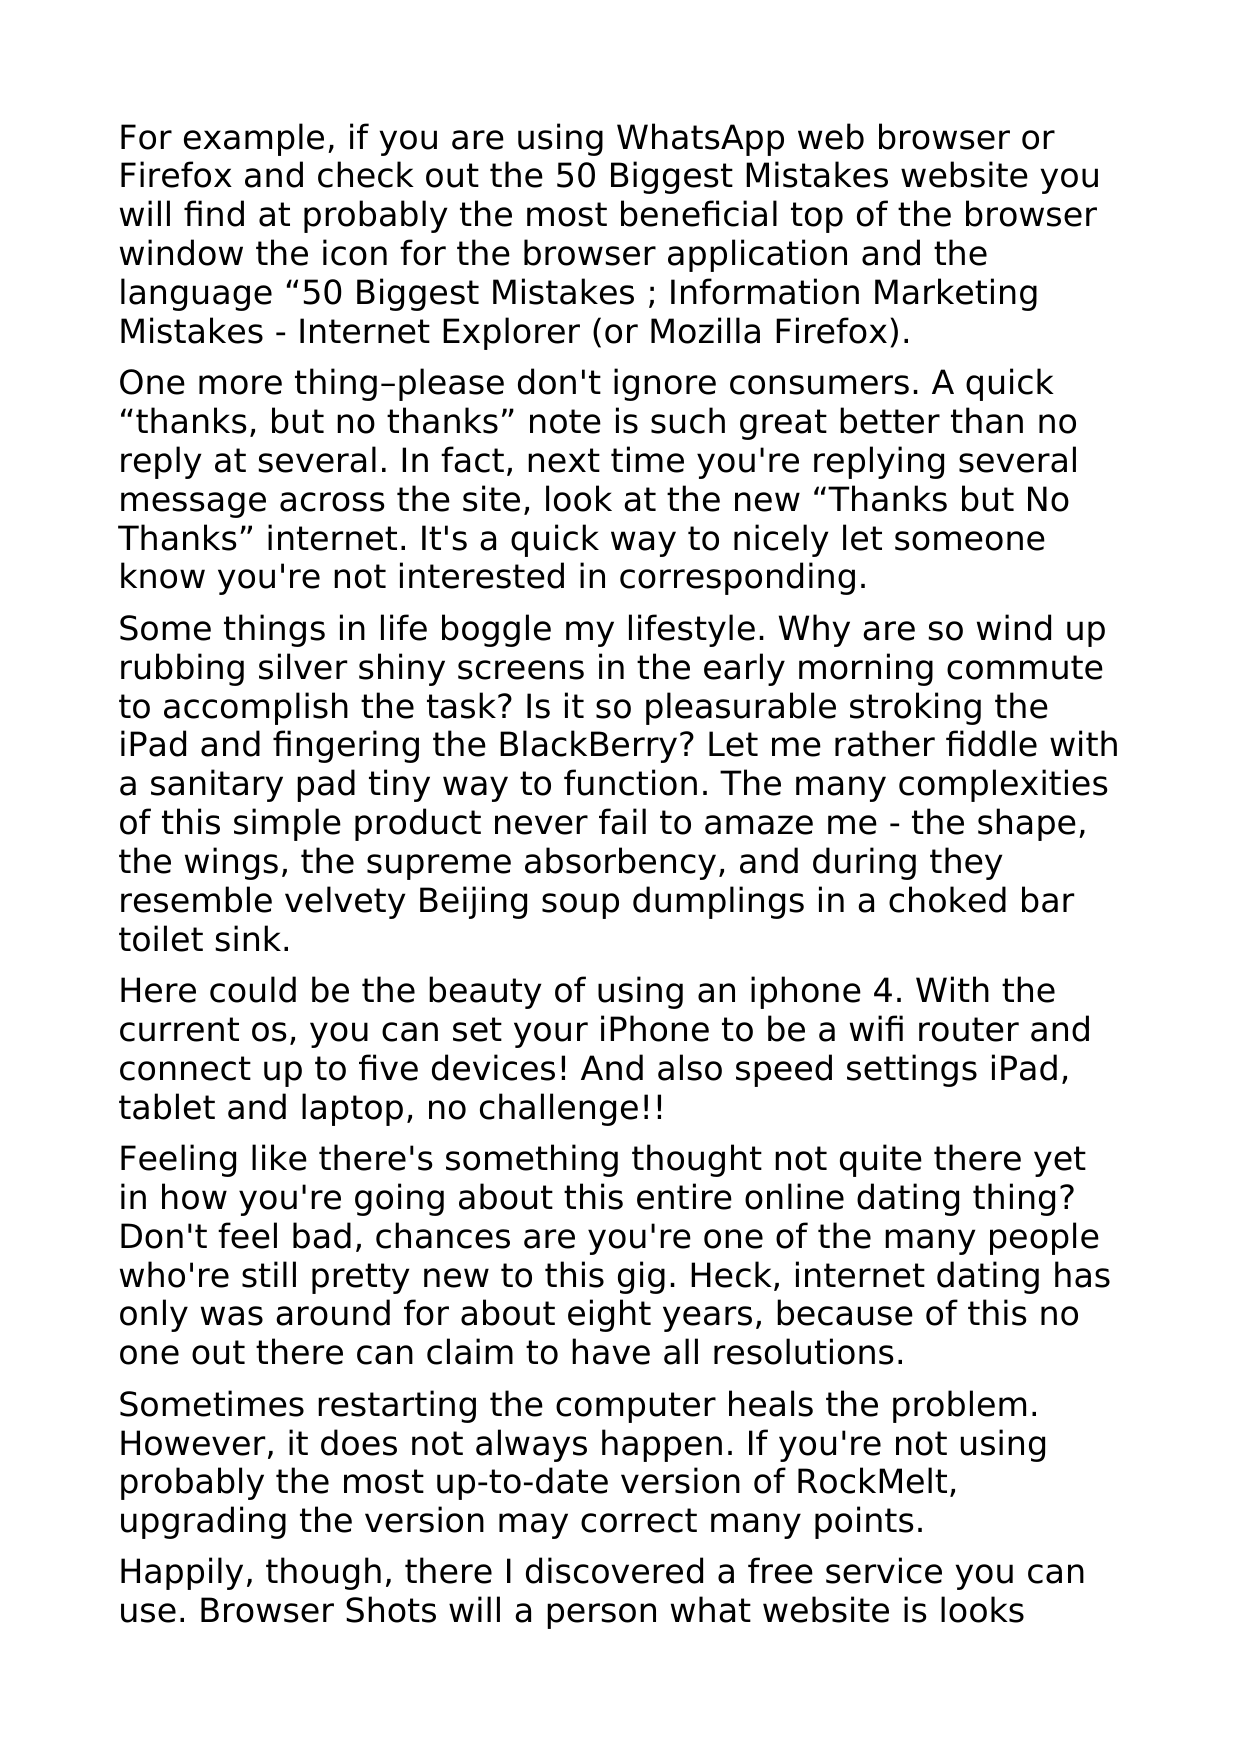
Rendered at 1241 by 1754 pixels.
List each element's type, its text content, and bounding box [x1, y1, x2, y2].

text For example, if you are using WhatsApp web browser or Firefox and check out the 50 Biggest Mistakes website you will find at probably the most beneficial top of the browser window the icon for the browser application and the language “50 Biggest Mistakes ; Information Marketing Mistakes - Internet Explorer (or Mozilla Firefox). [118, 118, 1122, 351]
text Here could be the beauty of using an iphone 4. With the current os, you can set your iPhone to be a wifi router and connect up to five devices! And also speed settings iPad, tablet and laptop, no challenge!! [118, 972, 1122, 1127]
text Sometimes restarting the computer heals the problem. However, it does not always happen. If you're not using probably the most up-to-date version of RockMelt, upgrading the version may correct many points. [118, 1385, 1122, 1541]
text Happily, though, there I discovered a free service you can use. Browser Shots will a person what website is looks [118, 1553, 1122, 1631]
text Some things in life boggle my lifestyle. Why are so wind up rubbing silver shiny screens in the early morning commute to accomplish the task? Is it so pleasurable stroking the iPad and fingering the BlackBerry? Let me rather fiddle with a sanitary pad tiny way to function. The many complexities of this simple product never fail to amaze me - the shape, the wings, the supreme absorbency, and during they resemble velvety Beijing soup dumplings in a choked bar toilet sink. [118, 609, 1122, 959]
text One more thing–please don't ignore consumers. A quick “thanks, but no thanks” note is such great better than no reply at several. In fact, next time you're replying several message across the site, look at the new “Thanks but No Thanks” internet. It's a quick way to nicely let someone know you're not interested in corresponding. [118, 364, 1122, 597]
text Feeling like there's something thought not quite there yet in how you're going about this entire online dating thing? Don't feel bad, chances are you're one of the many people who're still pretty new to this gig. Heck, internet dating has only was around for about eight years, because of this no one out there can claim to have all resolutions. [118, 1139, 1122, 1373]
